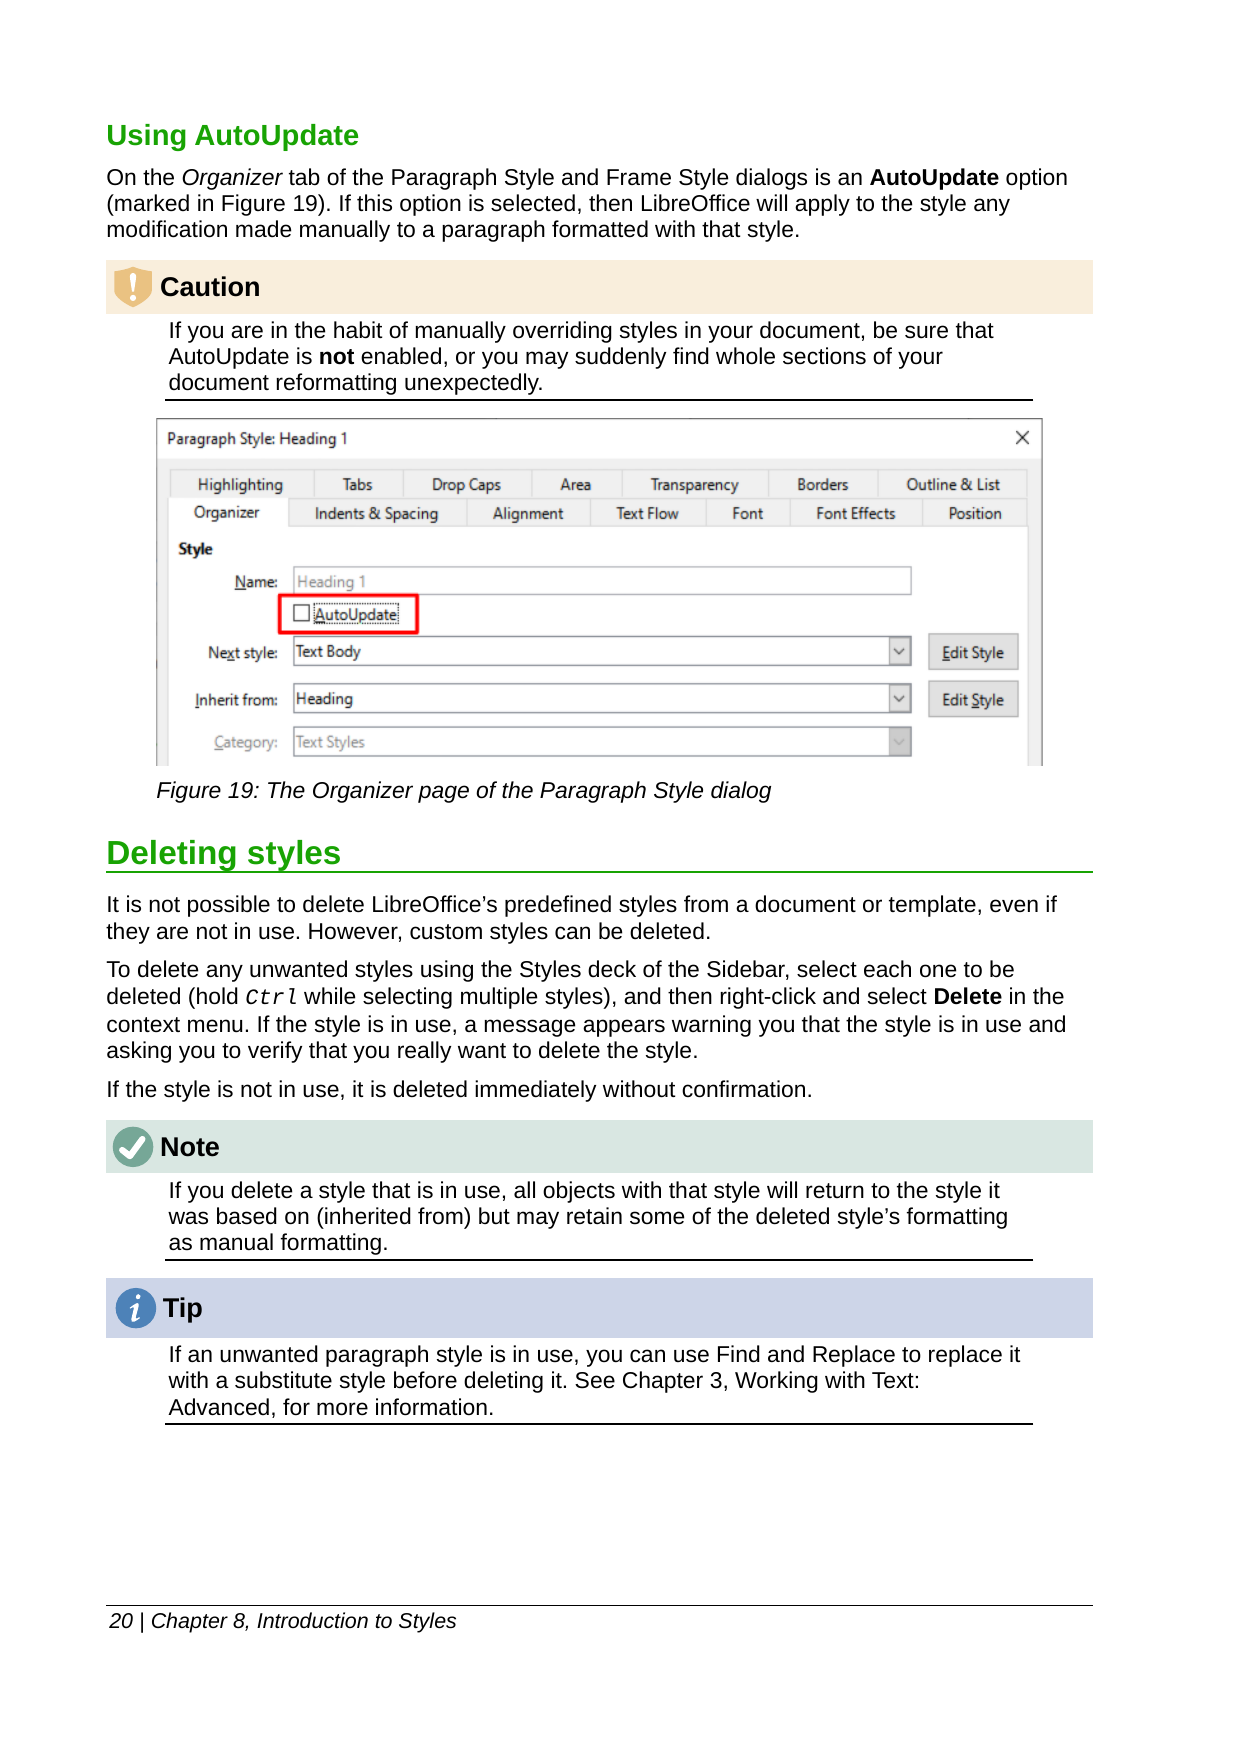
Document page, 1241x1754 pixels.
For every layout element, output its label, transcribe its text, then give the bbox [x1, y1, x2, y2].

subtitle Note [106, 1120, 1093, 1173]
text To delete any unwanted styles using the Styles deck of the Sidebar, select each one to be deleted (hold Ctrl while selecting multiple styles), and then right-click and select Delete in the context menu. If the style is in use, a message appears warning you that the style is in use and asking you to verify that you really want to delete the style. [106, 956, 1093, 1063]
subtitle Caution [106, 260, 1093, 314]
text Figure 19: The Organizer page of the Paragraph Style dialog [156, 777, 1043, 803]
text If an unwanted paragraph style is in use, you can use Find and Replace to replace it with a substitute style before deleting it. See Chapter 3, Working with Text: Advanced, for more information. [165, 1338, 1033, 1423]
subtitle Using AutoUpdate [106, 118, 1093, 152]
subtitle Tip [106, 1278, 1093, 1338]
text It is not possible to delete LibreOffice’s predefined styles from a document or template, even if they are not in use. However, custom styles can be deleted. [106, 891, 1093, 944]
text If you are in the habit of manually overriding styles in your document, be sure that AutoUpdate is not enabled, or you may suddenly find whole sections of your document reformatting unexpectedly. [165, 314, 1033, 399]
subtitle Deleting styles [106, 833, 1093, 871]
text If the style is not in use, it is deleted immediately without confirmation. [106, 1076, 1093, 1102]
picture [156, 418, 1043, 766]
text On the Organizer tab of the Paragraph Style and Frame Style dialogs is an AutoUpdate option (marked in Figure 19). If this option is selected, then LibreOffice will apply to the style any modification made manually to a paragraph formatted with that style. [106, 163, 1093, 242]
text If you delete a style that is in use, all objects with that style will return to the style it was based on (inherited from) but may retain some of the deleted style’s formatting as manual formatting. [165, 1173, 1033, 1259]
